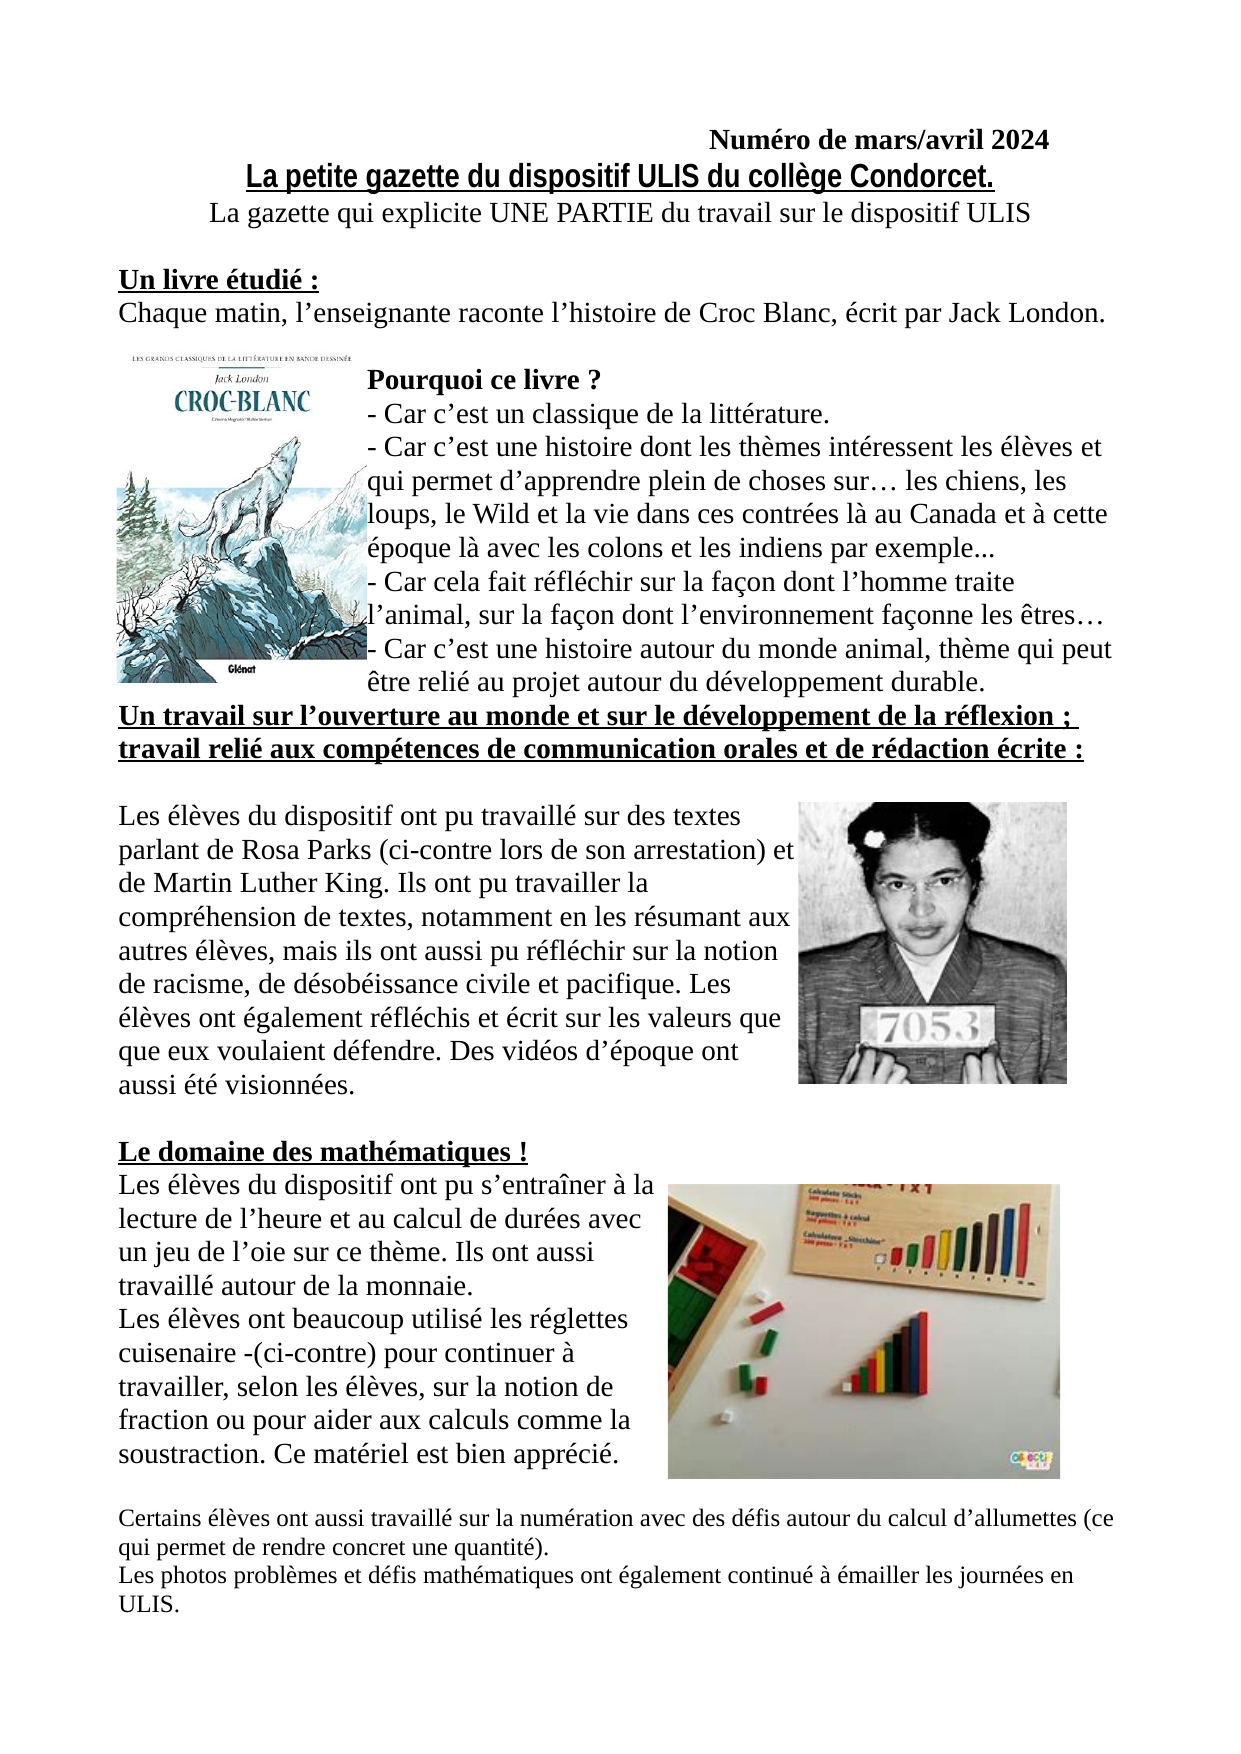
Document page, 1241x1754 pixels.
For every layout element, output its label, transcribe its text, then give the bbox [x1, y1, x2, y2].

text Chaque matin, l’enseignante raconte l’histoire de Croc Blanc, écrit par Jack London. [118, 295, 1122, 329]
text - Car c’est un classique de la littérature. [367, 396, 1122, 429]
text Les élèves du dispositif ont pu travaillé sur des textes parlant de Rosa Parks (ci-contre lors de son arrestation) et de Martin Luther King. Ils ont pu travailler la compréhension de textes, notamment en les résumant aux autres élèves, mais ils ont aussi pu réfléchir sur la notion de racisme, de désobéissance civile et pacifique. Les élèves ont également réfléchis et écrit sur les valeurs que que eux voulaient défendre. Des vidéos d’époque ont aussi été visionnées. [118, 798, 1122, 1100]
picture [798, 802, 1067, 1084]
text [1060, 1302, 1122, 1469]
text La gazette qui explicite UNE PARTIE du travail sur le dispositif ULIS [118, 195, 1122, 228]
text Les photos problèmes et défis mathématiques ont également continué à émailler les journées en ULIS. [118, 1560, 1122, 1618]
text Les élèves ont beaucoup utilisé les réglettes cuisenaire -(ci-contre) pour continuer à travailler, selon les élèves, sur la notion de fraction ou pour aider aux calculs comme la soustraction. Ce matériel est bien apprécié. [118, 1302, 667, 1469]
text Numéro de mars/avril 2024 [118, 118, 1122, 156]
picture [116, 341, 367, 683]
text - Car cela fait réfléchir sur la façon dont l’homme traite l’animal, sur la façon dont l’environnement façonne les êtres… [367, 564, 1122, 631]
text Un travail sur l’ouverture au monde et sur le développement de la réflexion ; travail relié aux compétences de communication orales et de rédaction écrite : [118, 698, 1122, 765]
text Les élèves du dispositif ont pu s’entraîner à la lecture de l’heure et au calcul de durées avec un jeu de l’oie sur ce thème. Ils ont aussi travaillé autour de la monnaie. [118, 1167, 1122, 1302]
text - Car c’est une histoire autour du monde animal, thème qui peut être relié au projet autour du développement durable. [118, 631, 1122, 698]
text Un livre étudié : [118, 262, 1122, 295]
text Certains élèves ont aussi travaillé sur la numération avec des défis autour du calcul d’allumettes (ce qui permet de rendre concret une quantité). [118, 1503, 1122, 1560]
text - Car c’est une histoire dont les thèmes intéressent les élèves et qui permet d’apprendre plein de choses sur… les chiens, les loups, le Wild et la vie dans ces contrées là au Canada et à cette époque là avec les colons et les indiens par exemple... [367, 429, 1122, 564]
text Pourquoi ce livre ? [367, 362, 1122, 396]
text La petite gazette du dispositif ULIS du collège Condorcet. [118, 156, 1122, 195]
text Le domaine des mathématiques ! [118, 1134, 1122, 1167]
picture [667, 1184, 1060, 1479]
